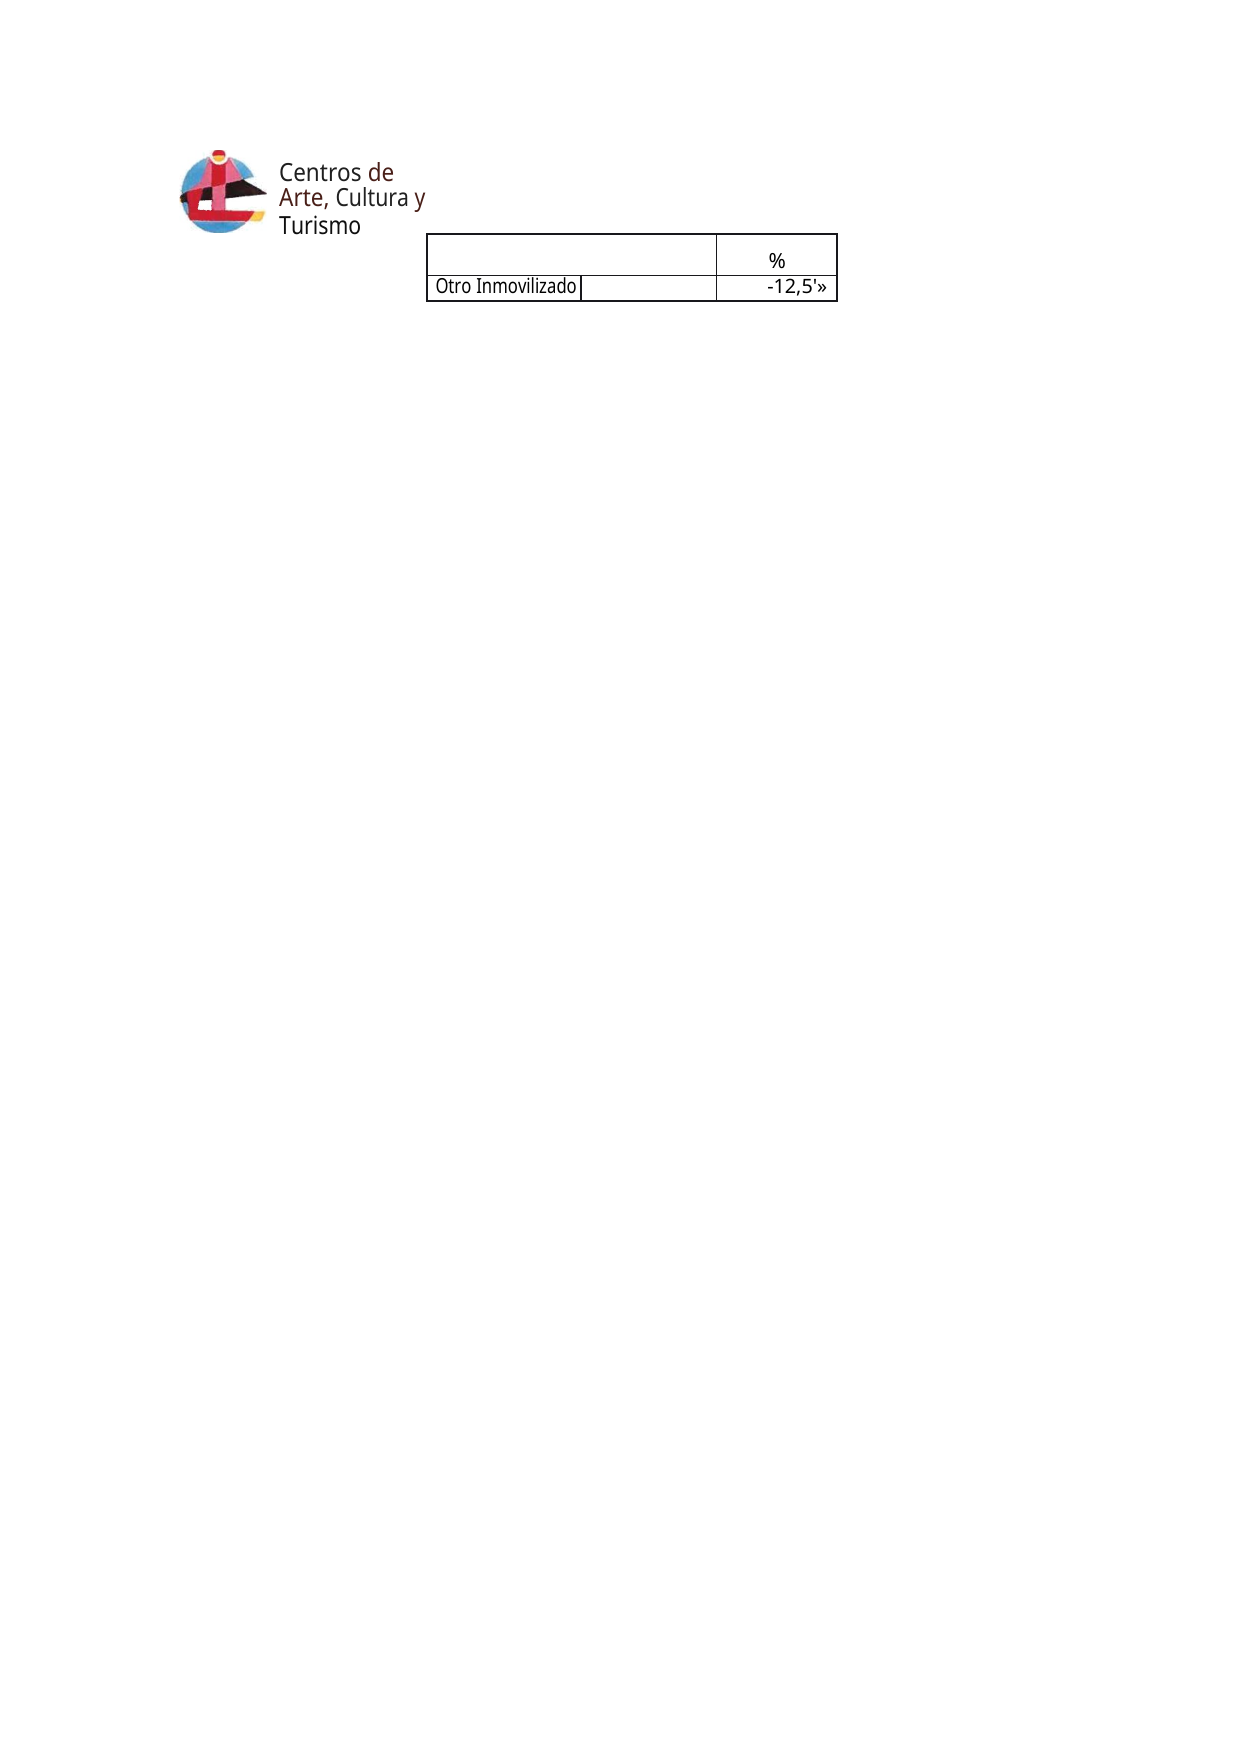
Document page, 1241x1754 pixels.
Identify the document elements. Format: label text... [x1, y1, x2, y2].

table_cell [582, 276, 716, 300]
picture [179, 150, 267, 233]
table_cell -12,5'» [717, 276, 836, 300]
table_cell Otro Inmovilizado [428, 276, 580, 300]
table_cell [428, 235, 716, 275]
table_cell % [717, 235, 836, 275]
